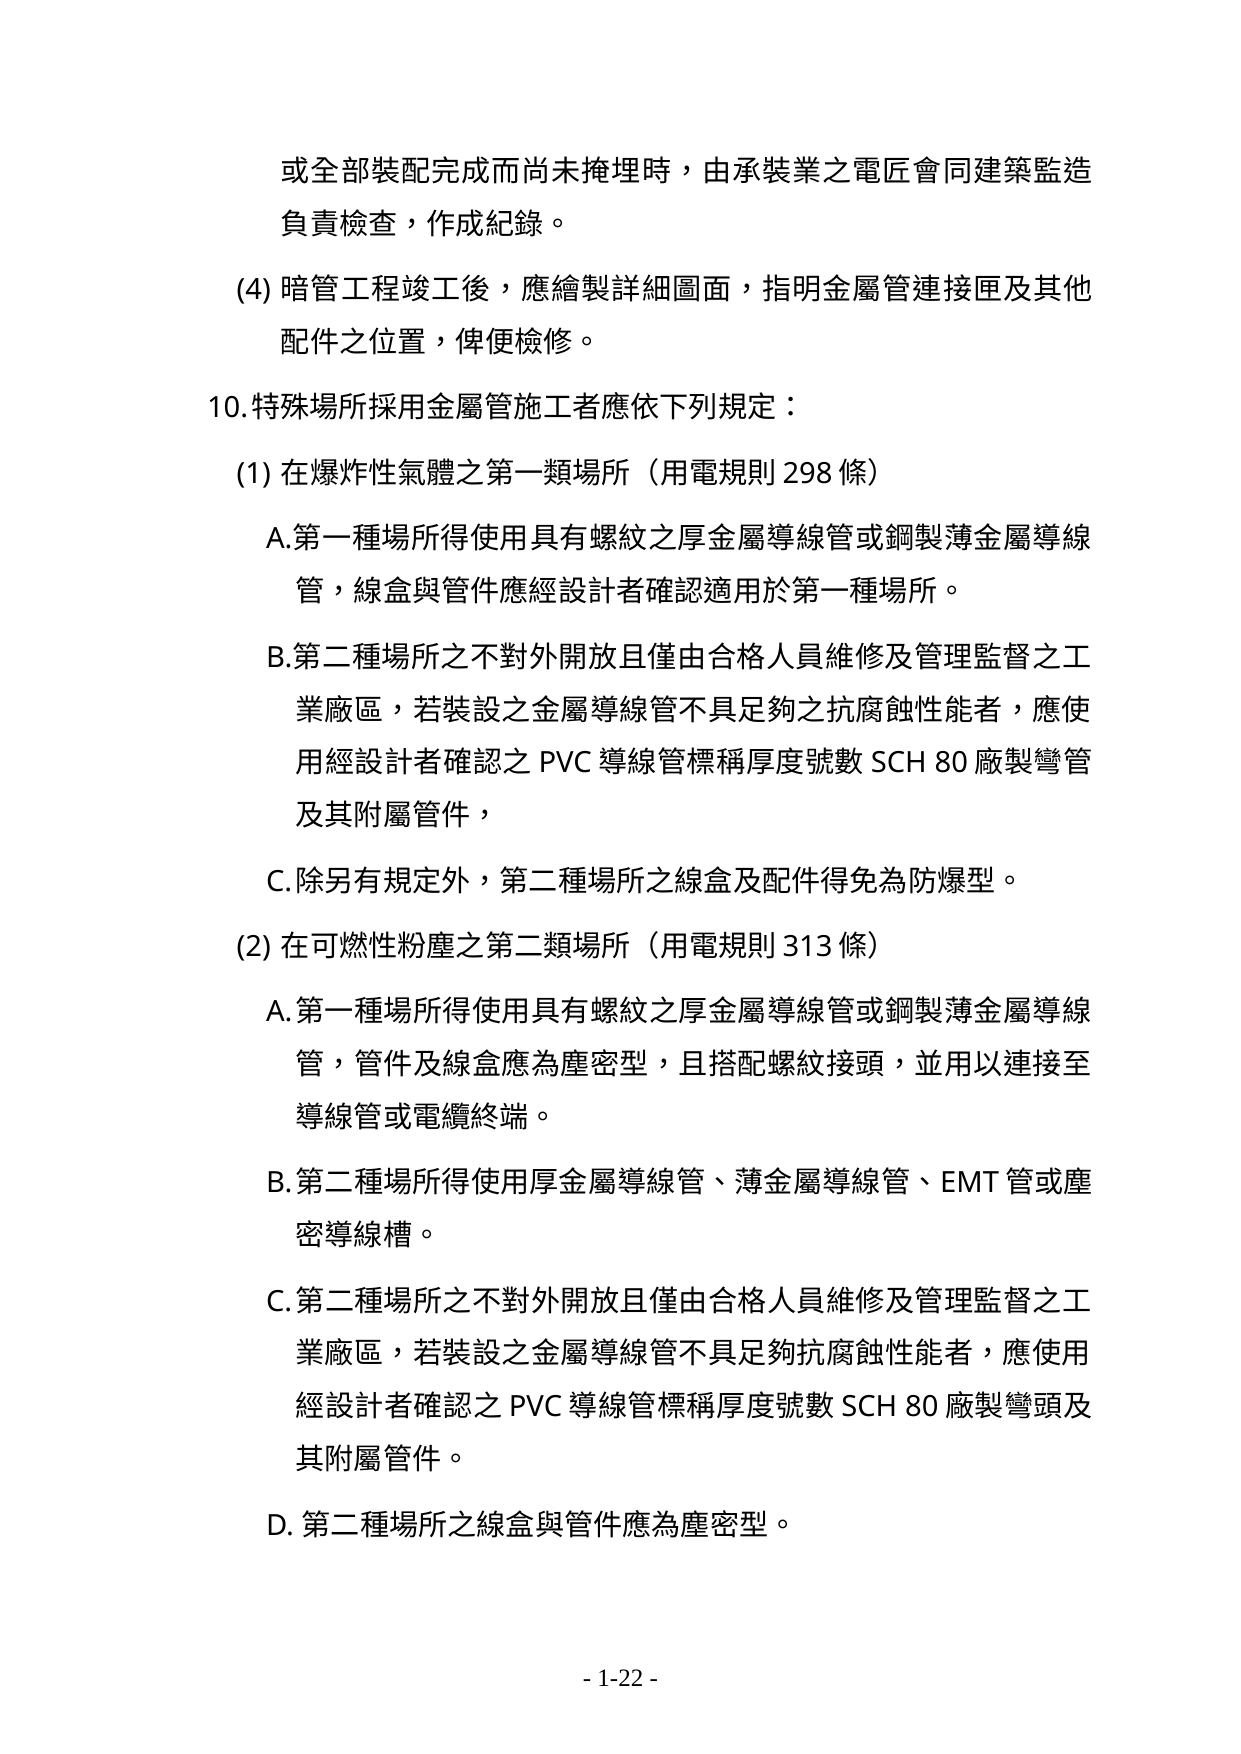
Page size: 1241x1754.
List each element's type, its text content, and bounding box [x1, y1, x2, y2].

text B.第二種場所之不對外開放且僅由合格人員維修及管理監督之工業廠區，若裝設之金屬導線管不具足夠之抗腐蝕性能者，應使用經設計者確認之PVC導線管標稱厚度號數SCH 80廠製彎管及其附屬管件， [266, 633, 1092, 834]
text C. 第二種場所之不對外開放且僅由合格人員維修及管理監督之工業廠區，若裝設之金屬導線管不具足夠抗腐蝕性能者，應使用經設計者確認之PVC導線管標稱厚度號數SCH 80廠製彎頭及其附屬管件。 [266, 1277, 1092, 1478]
subtitle 10. 特殊場所採用金屬管施工者應依下列規定： [207, 384, 1092, 426]
text (2) 在可燃性粉塵之第二類場所（用電規則313條） [236, 922, 1092, 965]
text 或全部裝配完成而尚未掩埋時，由承裝業之電匠會同建築監造負責檢查，作成紀錄。 [236, 148, 1092, 243]
text B. 第二種場所得使用厚金屬導線管、薄金屬導線管、EMT管或塵密導線槽。 [266, 1159, 1092, 1254]
text C. 除另有規定外，第二種場所之線盒及配件得免為防爆型。 [266, 857, 1092, 899]
text (1) 在爆炸性氣體之第一類場所（用電規則298條） [236, 449, 1092, 492]
text (4) 暗管工程竣工後，應繪製詳細圖面，指明金屬管連接匣及其他配件之位置，俾便檢修。 [236, 266, 1092, 361]
text A.第一種場所得使用具有螺紋之厚金屬導線管或鋼製薄金屬導線管，線盒與管件應經設計者確認適用於第一種場所。 [266, 515, 1092, 610]
text A. 第一種場所得使用具有螺紋之厚金屬導線管或鋼製薄金屬導線管，管件及線盒應為塵密型，且搭配螺紋接頭，並用以連接至導線管或電纜終端。 [266, 988, 1092, 1136]
text D. 第二種場所之線盒與管件應為塵密型。 [266, 1501, 1092, 1543]
